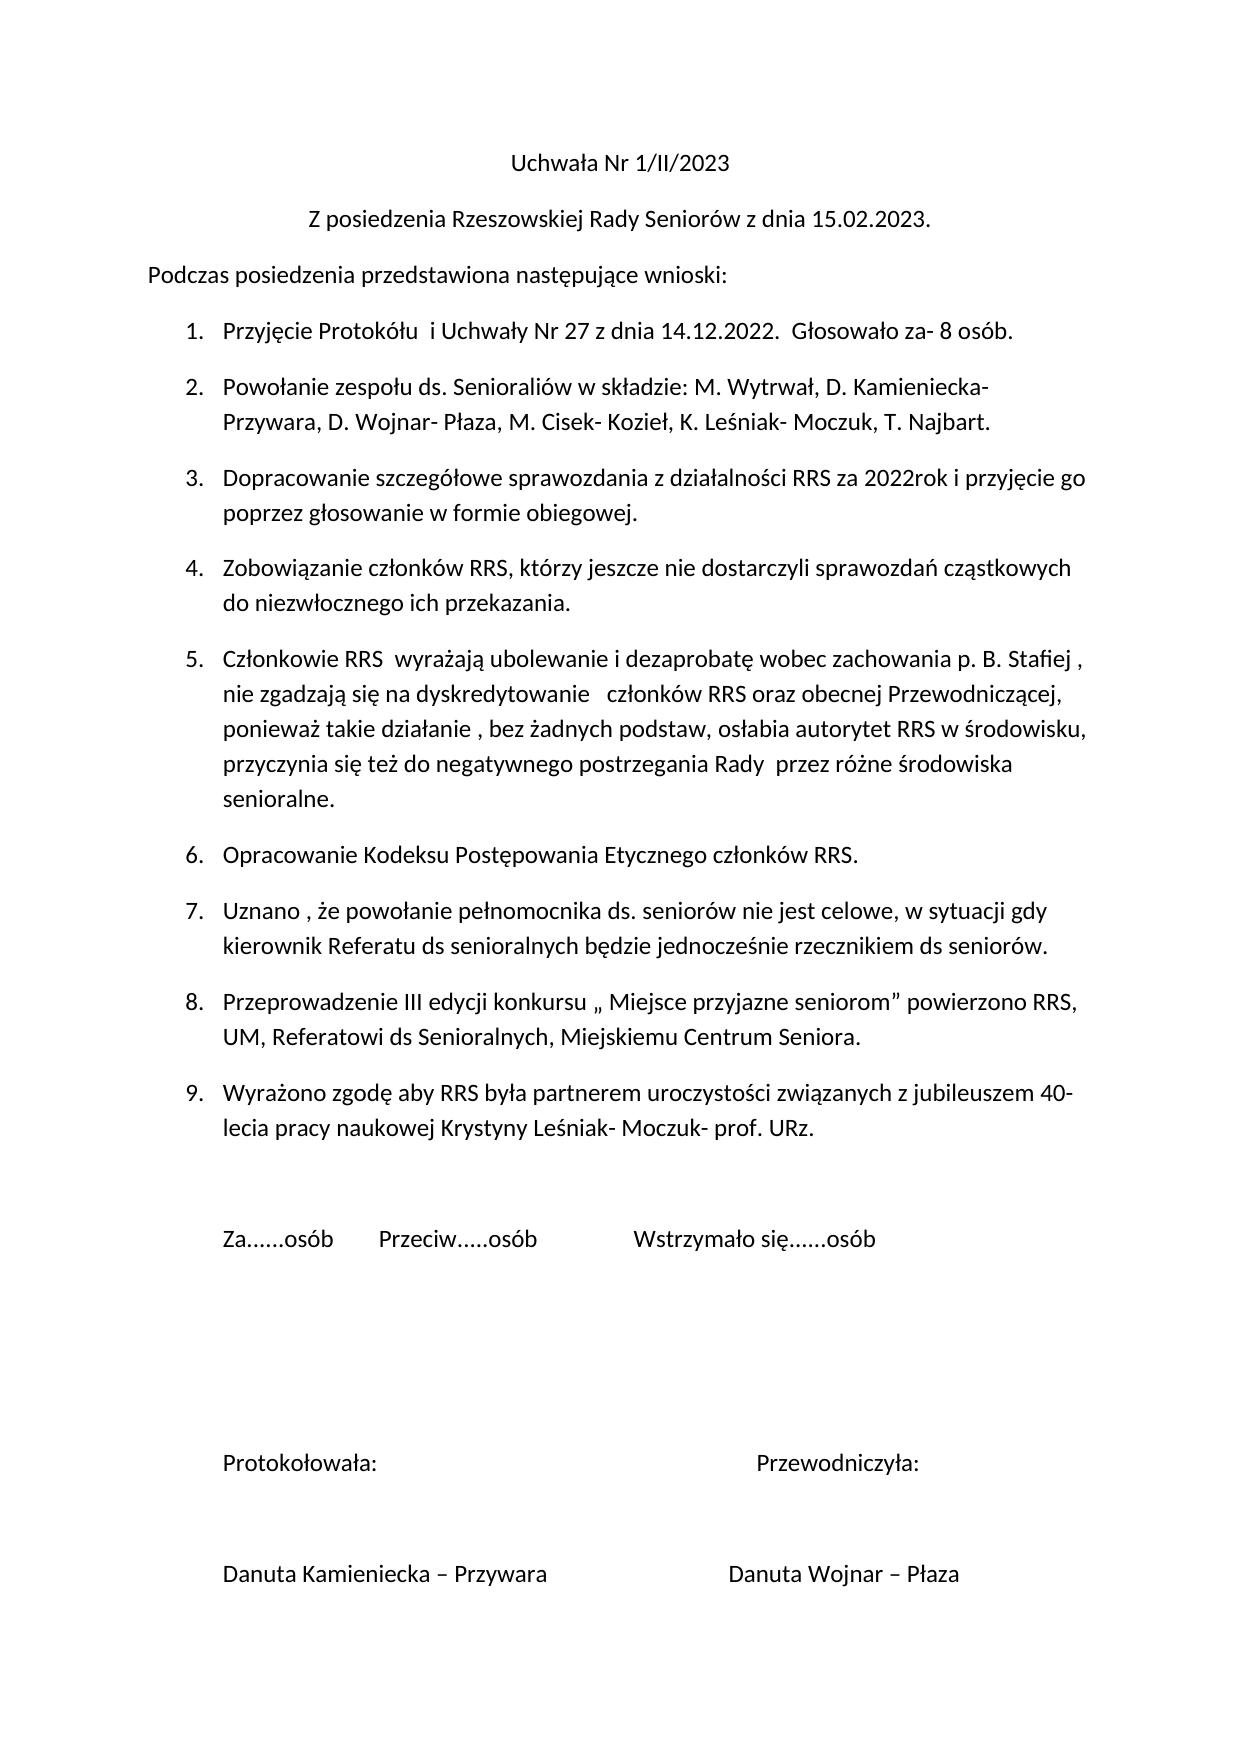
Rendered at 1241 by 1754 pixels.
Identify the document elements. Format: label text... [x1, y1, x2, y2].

list Dopracowanie szczegółowe sprawozdania z działalności RRS za 2022rok i przyjęcie go poprzez głosowanie w formie obiegowej. [185, 462, 1093, 527]
list Przeprowadzenie III edycji konkursu „ Miejsce przyjazne seniorom” powierzono RRS, UM, Referatowi ds Senioralnych, Miejskiemu Centrum Seniora. [185, 986, 1093, 1051]
text Uchwała Nr 1/II/2023 [148, 148, 1093, 178]
list Powołanie zespołu ds. Senioraliów w składzie: M. Wytrwał, D. Kamieniecka- Przywara, D. Wojnar- Płaza, M. Cisek- Kozieł, K. Leśniak- Moczuk, T. Najbart. [185, 371, 1093, 436]
list Za......osób Przeciw.....osób Wstrzymało się......osób [185, 1223, 1093, 1254]
text Podczas posiedzenia przedstawiona następujące wnioski: [148, 259, 1093, 290]
list Opracowanie Kodeksu Postępowania Etycznego członków RRS. [185, 839, 1093, 870]
list Uznano , że powołanie pełnomocnika ds. seniorów nie jest celowe, w sytuacji gdy kierownik Referatu ds senioralnych będzie jednocześnie rzecznikiem ds seniorów. [185, 895, 1093, 961]
list Protokołowała: Przewodniczyła: [223, 1447, 1093, 1477]
text Z posiedzenia Rzeszowskiej Rady Seniorów z dnia 15.02.2023. [148, 203, 1093, 234]
list Danuta Kamieniecka – Przywara Danuta Wojnar – Płaza [223, 1558, 1093, 1589]
list Przyjęcie Protokółu i Uchwały Nr 27 z dnia 14.12.2022. Głosowało za- 8 osób. [185, 315, 1093, 346]
list Zobowiązanie członków RRS, którzy jeszcze nie dostarczyli sprawozdań cząstkowych do niezwłocznego ich przekazania. [185, 553, 1093, 618]
list Członkowie RRS wyrażają ubolewanie i dezaprobatę wobec zachowania p. B. Stafiej , nie zgadzają się na dyskredytowanie członków RRS oraz obecnej Przewodniczącej, ponieważ takie działanie , bez żadnych podstaw, osłabia autorytet RRS w środowisku, przyczynia się też do negatywnego postrzegania Rady przez różne środowiska senioralne. [185, 643, 1093, 814]
list Wyrażono zgodę aby RRS była partnerem uroczystości związanych z jubileuszem 40-lecia pracy naukowej Krystyny Leśniak- Moczuk- prof. URz. [185, 1077, 1093, 1142]
